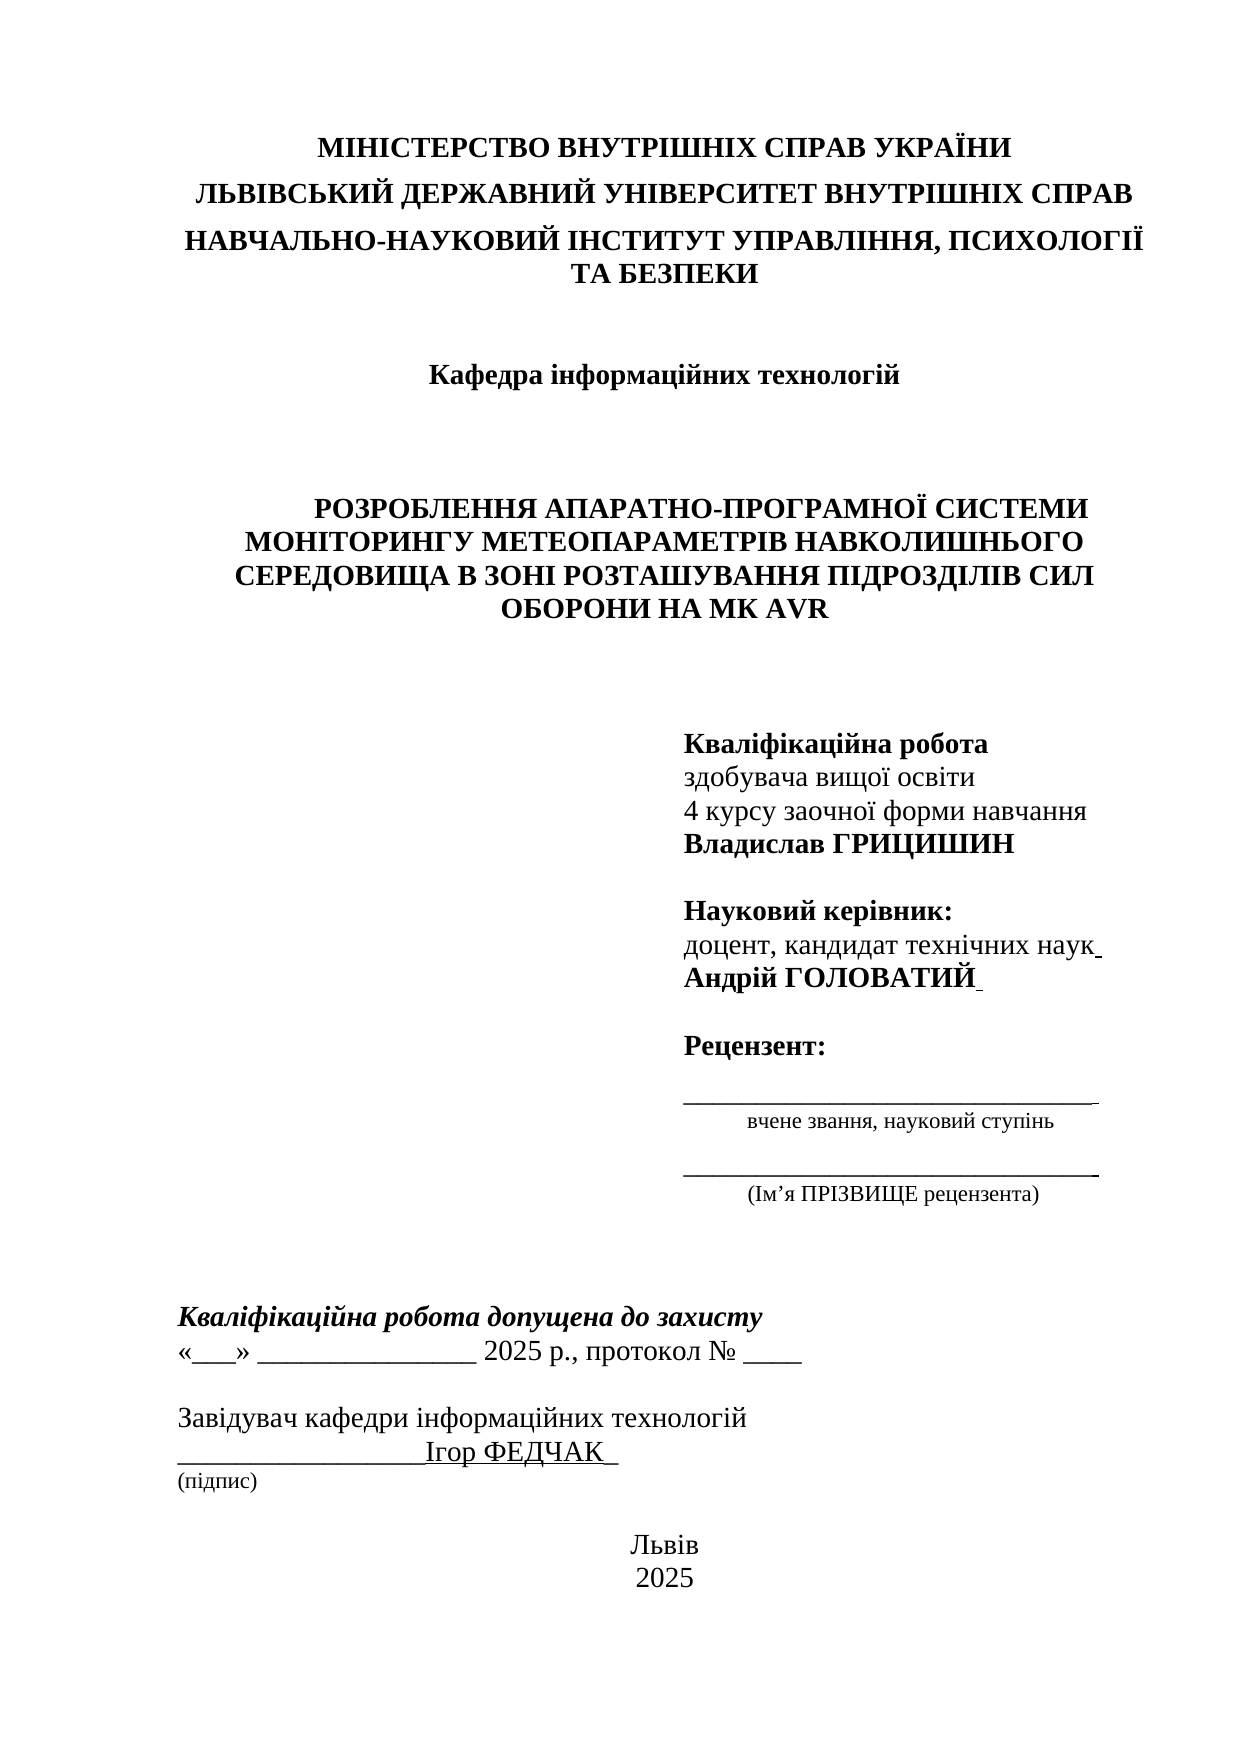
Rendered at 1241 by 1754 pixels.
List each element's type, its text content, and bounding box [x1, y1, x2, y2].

text вчене звання, науковий ступінь [650, 1107, 1152, 1134]
text Рецензент: [683, 1028, 1152, 1061]
text 4 курсу заочної форми навчання [683, 793, 1152, 826]
text Завідувач кафедри інформаційних технологій [177, 1400, 1152, 1434]
text Кваліфікаційна робота [683, 726, 1152, 759]
text Навчально-науковий інститут управління, психології та безпеки [177, 223, 1152, 290]
text МІНІСТЕРСТВО ВНУТРІШНІХ СПРАВ УКРАЇНИ [177, 131, 1152, 164]
text ЛЬВІВСЬКИЙ ДЕРЖАВНИЙ УНІВЕРСИТЕТ ВНУТРІШНІХ СПРАВ [177, 177, 1152, 210]
text _________________Ігор ФЕДЧАК_ [177, 1434, 1152, 1467]
text Владислав Грицишин [683, 826, 1152, 860]
text 2025 [177, 1561, 1152, 1594]
text (підпис) [177, 1467, 1152, 1493]
text ____________________________ [683, 1146, 1152, 1180]
text Кафедра інформаційних технологій [177, 357, 1152, 390]
text Кваліфікаційна робота допущена до захисту [177, 1299, 1152, 1333]
text доцент, кандидат технічних наук Андрій Головатий [683, 927, 1152, 994]
text здобувача вищої освіти [683, 759, 1152, 793]
text (Ім’я ПРІЗВИЩЕ рецензента) [635, 1180, 1152, 1206]
text Львів [177, 1527, 1152, 1561]
text ____________________________ [683, 1074, 1152, 1107]
text РОЗРОБЛЕННЯ апаратно-програмної системи моніторингу метеопараметрів навколишнього середовища в зоні розташування підрозділів сил оборони на МК AVR [177, 491, 1152, 625]
text «___» _______________ 2025 р., протокол № ____ [177, 1333, 1152, 1367]
text Науковий керівник: [683, 893, 1152, 927]
